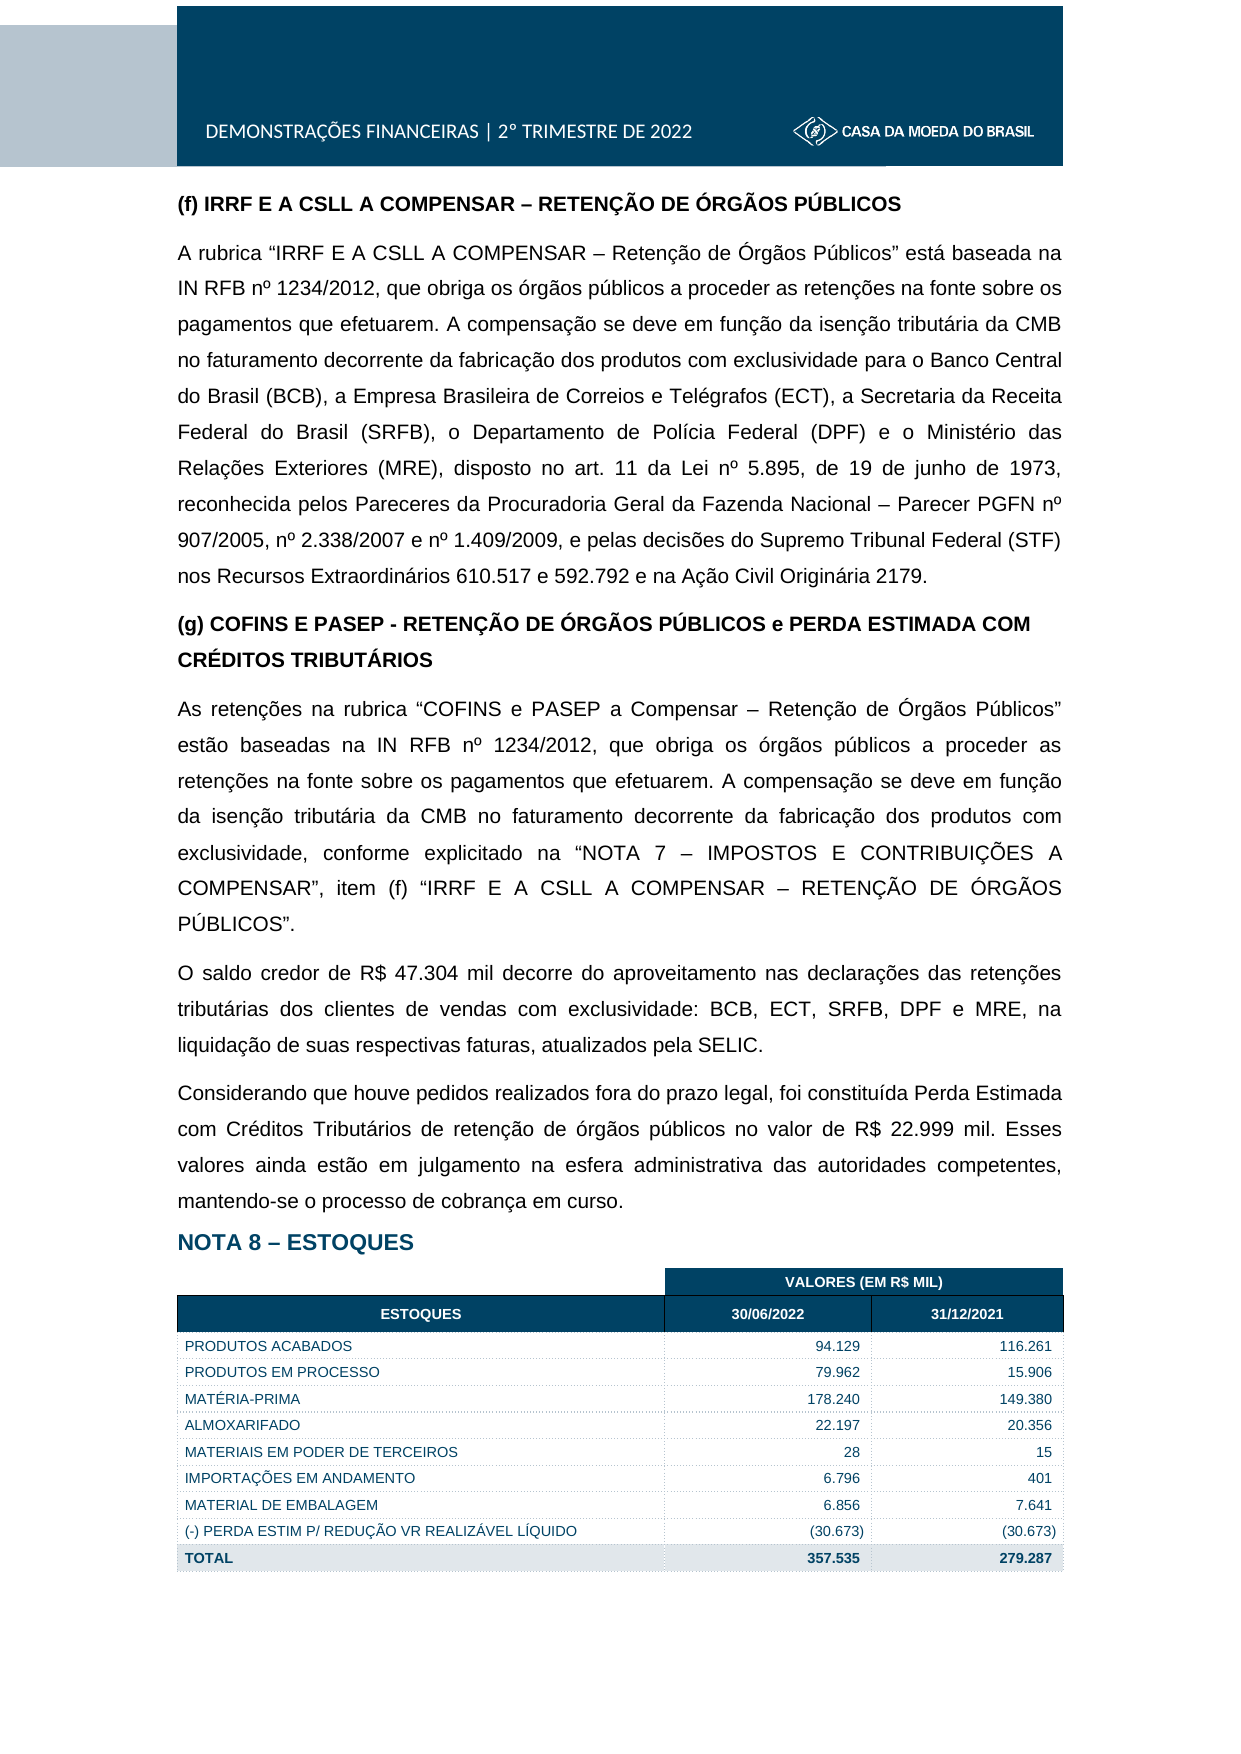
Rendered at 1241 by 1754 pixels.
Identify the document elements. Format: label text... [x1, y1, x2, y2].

table_cell PRODUTOS EM PROCESSO [177, 1358, 664, 1385]
subtitle NOTA 8 – ESTOQUES [177, 1229, 1063, 1255]
table_cell ESTOQUES [178, 1296, 664, 1332]
text A rubrica “IRRF E A CSLL A COMPENSAR – Retenção de Órgãos Públicos” está baseada na IN RFB nº 1234/2012, que obriga os órgãos públicos a proceder as retenções na fonte sobre os pagamentos que efetuarem. A compensação se deve em função da isenção tributária da CMB no faturamento decorrente da fabricação dos produtos com exclusividade para o Banco Central do Brasil (BCB), a Empresa Brasileira de Correios e Telégrafos (ECT), a Secretaria da Receita Federal do Brasil (SRFB), o Departamento de Polícia Federal (DPF) e o Ministério das Relações Exteriores (MRE), disposto no art. 11 da Lei nº 5.895, de 19 de junho de 1973, reconhecida pelos Pareceres da Procuradoria Geral da Fazenda Nacional – Parecer PGFN nº 907/2005, nº 2.338/2007 e nº 1.409/2009, e pelas decisões do Supremo Tribunal Federal (STF) nos Recursos Extraordinários 610.517 e 592.792 e na Ação Civil Originária 2179. [177, 240, 1063, 588]
text (f) IRRF E A CSLL A COMPENSAR – RETENÇÃO DE ÓRGÃOS PÚBLICOS [177, 192, 1063, 216]
table_cell 6.856 [665, 1491, 871, 1518]
table_cell (30.673) [665, 1518, 871, 1544]
table_cell 178.240 [665, 1385, 871, 1411]
table_cell 15 [871, 1438, 1063, 1464]
table_cell 20.356 [871, 1411, 1063, 1438]
table_header VALORES (EM R$ MIL) [665, 1268, 1063, 1295]
table_cell (-) PERDA ESTIM P/ REDUÇÃO VR REALIZÁVEL LÍQUIDO [177, 1518, 664, 1544]
table_cell TOTAL [177, 1544, 664, 1571]
table_cell 7.641 [871, 1491, 1063, 1518]
text As retenções na rubrica “COFINS e PASEP a Compensar – Retenção de Órgãos Públicos” estão baseadas na IN RFB nº 1234/2012, que obriga os órgãos públicos a proceder as retenções na fonte sobre os pagamentos que efetuarem. A compensação se deve em função da isenção tributária da CMB no faturamento decorrente da fabricação dos produtos com exclusividade, conforme explicitado na “NOTA 7 – IMPOSTOS E CONTRIBUIÇÕES A COMPENSAR”, item (f) “IRRF E A CSLL A COMPENSAR – RETENÇÃO DE ÓRGÃOS PÚBLICOS”. [177, 697, 1063, 936]
table_cell 30/06/2022 [665, 1296, 871, 1332]
table_cell 94.129 [665, 1332, 871, 1358]
table_cell 28 [665, 1438, 871, 1464]
table_cell 116.261 [871, 1332, 1063, 1358]
table_cell 6.796 [665, 1465, 871, 1491]
table_cell PRODUTOS ACABADOS [177, 1332, 664, 1358]
text (g) COFINS E PASEP - RETENÇÃO DE ÓRGÃOS PÚBLICOS e PERDA ESTIMADA COM CRÉDITOS TRIBUTÁRIOS [177, 612, 1063, 672]
table_cell 22.197 [665, 1411, 871, 1438]
table_cell MATERIAL DE EMBALAGEM [177, 1491, 664, 1518]
table_cell 401 [871, 1465, 1063, 1491]
table_cell MATERIAIS EM PODER DE TERCEIROS [177, 1438, 664, 1464]
table_cell ALMOXARIFADO [177, 1411, 664, 1438]
table_cell 15.906 [871, 1358, 1063, 1385]
table_cell (30.673) [871, 1518, 1063, 1544]
table_cell 31/12/2021 [872, 1296, 1063, 1332]
table_header [177, 1268, 664, 1295]
text Considerando que houve pedidos realizados fora do prazo legal, foi constituída Perda Estimada com Créditos Tributários de retenção de órgãos públicos no valor de R$ 22.999 mil. Esses valores ainda estão em julgamento na esfera administrativa das autoridades competentes, mantendo-se o processo de cobrança em curso. [177, 1081, 1063, 1213]
table_cell MATÉRIA-PRIMA [177, 1385, 664, 1411]
table_cell 357.535 [665, 1544, 871, 1571]
text O saldo credor de R$ 47.304 mil decorre do aproveitamento nas declarações das retenções tributárias dos clientes de vendas com exclusividade: BCB, ECT, SRFB, DPF e MRE, na liquidação de suas respectivas faturas, atualizados pela SELIC. [177, 961, 1063, 1056]
table_cell IMPORTAÇÕES EM ANDAMENTO [177, 1465, 664, 1491]
table_cell 279.287 [871, 1544, 1063, 1571]
table_cell 149.380 [871, 1385, 1063, 1411]
table_cell 79.962 [665, 1358, 871, 1385]
